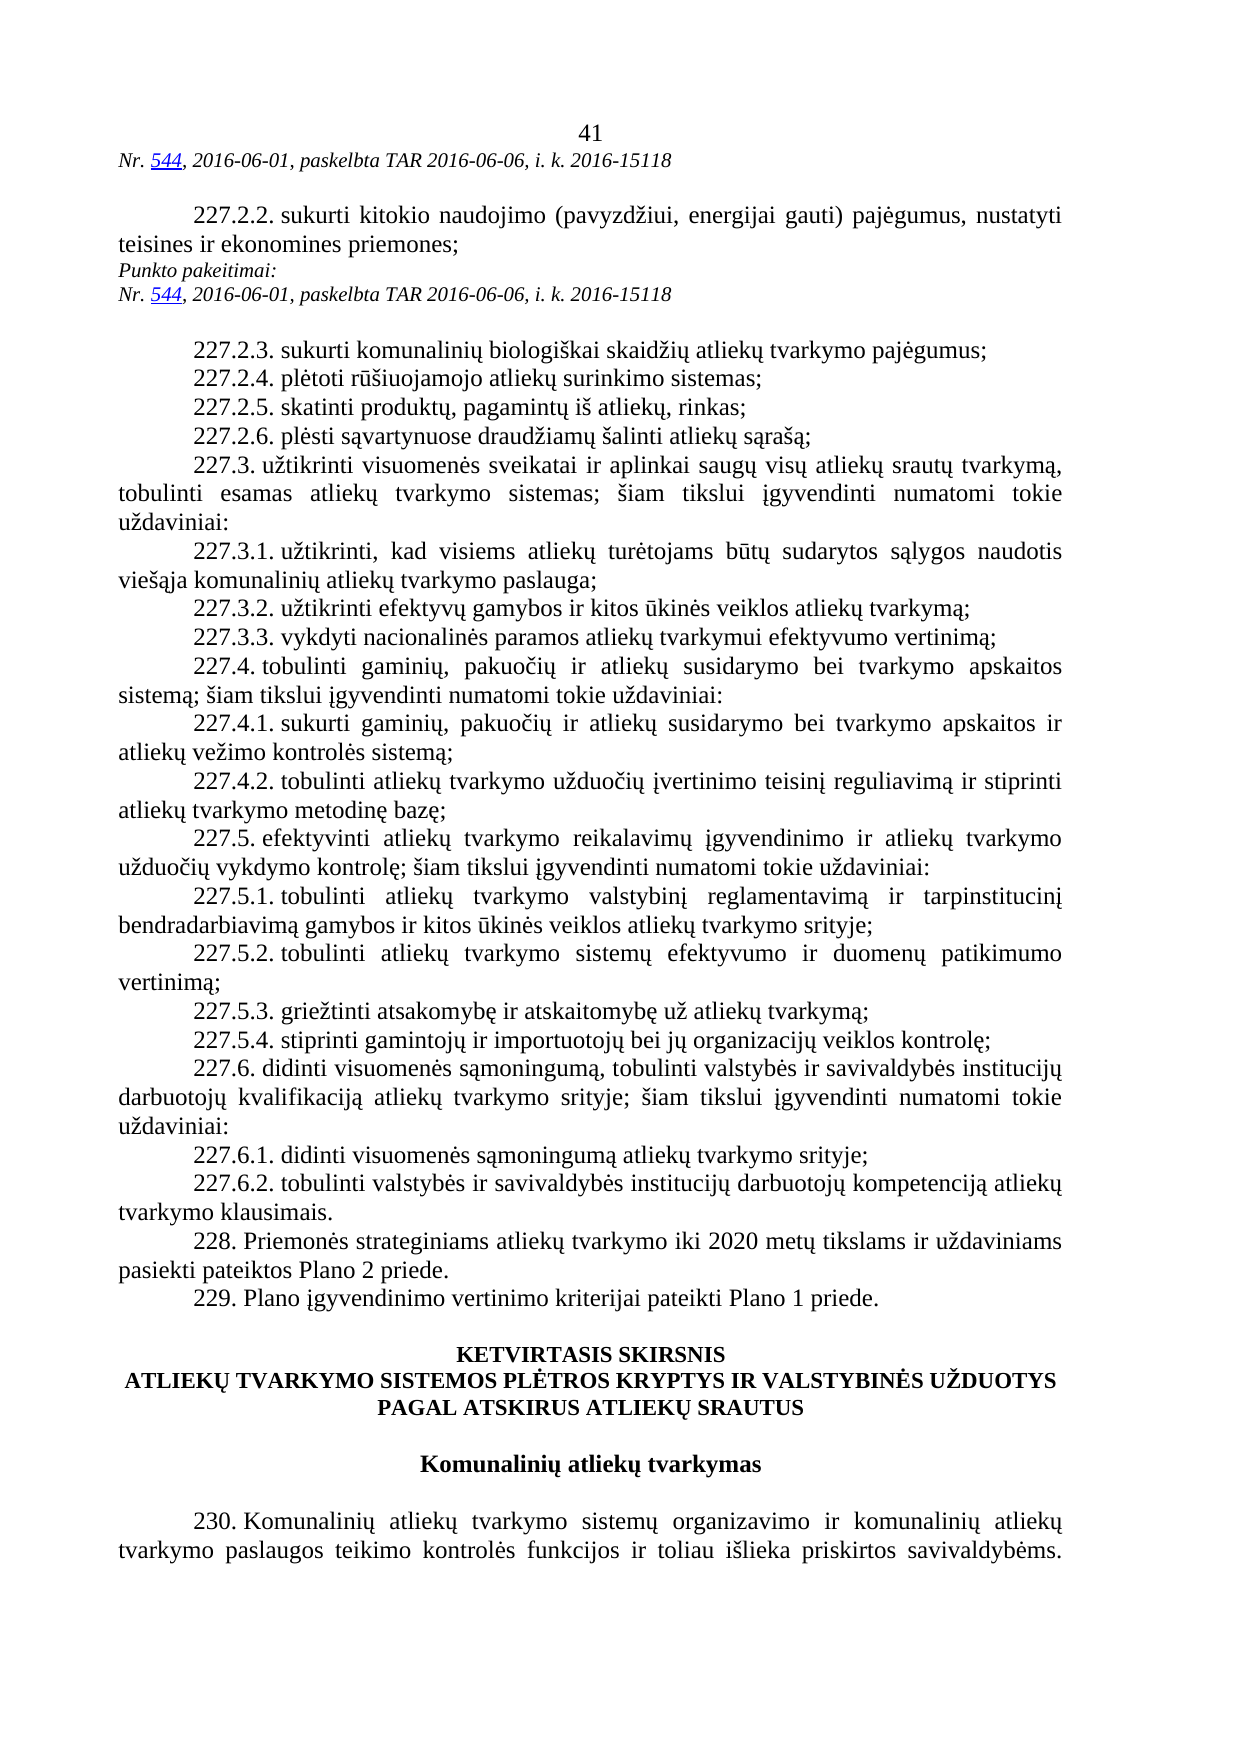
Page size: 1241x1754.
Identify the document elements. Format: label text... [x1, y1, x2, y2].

text 227.5.3. griežtinti atsakomybę ir atskaitomybę už atliekų tvarkymą; [118, 996, 1063, 1025]
text 227.3.2. užtikrinti efektyvų gamybos ir kitos ūkinės veiklos atliekų tvarkymą; [118, 593, 1063, 622]
text 227.5.1. tobulinti atliekų tvarkymo valstybinį reglamentavimą ir tarpinstitucinį bendradarbiavimą gamybos ir kitos ūkinės veiklos atliekų tvarkymo srityje; [118, 881, 1063, 938]
text 227.5.2. tobulinti atliekų tvarkymo sistemų efektyvumo ir duomenų patikimumo vertinimą; [118, 938, 1063, 996]
text Nr. 544, 2016-06-01, paskelbta TAR 2016-06-06, i. k. 2016-15118 [118, 282, 1063, 306]
text 230. Komunalinių atliekų tvarkymo sistemų organizavimo ir komunalinių atliekų tvarkymo paslaugos teikimo kontrolės funkcijos ir toliau išlieka priskirtos savivaldybėms. [118, 1506, 1063, 1564]
text Nr. 544, 2016-06-01, paskelbta TAR 2016-06-06, i. k. 2016-15118 [118, 148, 1063, 172]
text 227.4.1. sukurti gaminių, pakuočių ir atliekų susidarymo bei tvarkymo apskaitos ir atliekų vežimo kontrolės sistemą; [118, 708, 1063, 766]
text 227.3.1. užtikrinti, kad visiems atliekų turėtojams būtų sudarytos sąlygos naudotis viešąja komunalinių atliekų tvarkymo paslauga; [118, 536, 1063, 593]
text 227.6.2. tobulinti valstybės ir savivaldybės institucijų darbuotojų kompetenciją atliekų tvarkymo klausimais. [118, 1168, 1063, 1226]
text 229. Plano įgyvendinimo vertinimo kriterijai pateikti Plano 1 priede. [118, 1283, 1063, 1312]
text 227.3.3. vykdyti nacionalinės paramos atliekų tvarkymui efektyvumo vertinimą; [118, 622, 1063, 651]
text 227.5.4. stiprinti gamintojų ir importuotojų bei jų organizacijų veiklos kontrolę; [118, 1025, 1063, 1053]
text 227.6. didinti visuomenės sąmoningumą, tobulinti valstybės ir savivaldybės institucijų darbuotojų kvalifikaciją atliekų tvarkymo srityje; šiam tikslui įgyvendinti numatomi tokie uždaviniai: [118, 1053, 1063, 1140]
text 227.4.2. tobulinti atliekų tvarkymo užduočių įvertinimo teisinį reguliavimą ir stiprinti atliekų tvarkymo metodinę bazę; [118, 766, 1063, 823]
text ATLIEKŲ TVARKYMO SISTEMOS PLĖTROS KRYPTYS IR VALSTYBINĖS UŽDUOTYS PAGAL ATSKIRUS ATLIEKŲ SRAUTUS [118, 1367, 1063, 1420]
text 227.2.3. sukurti komunalinių biologiškai skaidžių atliekų tvarkymo pajėgumus; [118, 335, 1063, 363]
text 227.2.4. plėtoti rūšiuojamojo atliekų surinkimo sistemas; [118, 363, 1063, 392]
text 228. Priemonės strateginiams atliekų tvarkymo iki 2020 metų tikslams ir uždaviniams pasiekti pateiktos Plano 2 priede. [118, 1226, 1063, 1283]
text KETVIRTASIS SKIRSNIS [118, 1341, 1063, 1367]
text 227.5. efektyvinti atliekų tvarkymo reikalavimų įgyvendinimo ir atliekų tvarkymo užduočių vykdymo kontrolę; šiam tikslui įgyvendinti numatomi tokie uždaviniai: [118, 823, 1063, 881]
text 227.2.6. plėsti sąvartynuose draudžiamų šalinti atliekų sąrašą; [118, 421, 1063, 450]
text 227.3. užtikrinti visuomenės sveikatai ir aplinkai saugų visų atliekų srautų tvarkymą, tobulinti esamas atliekų tvarkymo sistemas; šiam tikslui įgyvendinti numatomi tokie uždaviniai: [118, 450, 1063, 536]
text 227.6.1. didinti visuomenės sąmoningumą atliekų tvarkymo srityje; [118, 1140, 1063, 1168]
text 227.2.5. skatinti produktų, pagamintų iš atliekų, rinkas; [118, 392, 1063, 421]
text Punkto pakeitimai: [118, 258, 1063, 282]
text 227.4. tobulinti gaminių, pakuočių ir atliekų susidarymo bei tvarkymo apskaitos sistemą; šiam tikslui įgyvendinti numatomi tokie uždaviniai: [118, 651, 1063, 708]
text Komunalinių atliekų tvarkymas [118, 1449, 1063, 1478]
text 227.2.2. sukurti kitokio naudojimo (pavyzdžiui, energijai gauti) pajėgumus, nustatyti teisines ir ekonomines priemones; [118, 200, 1063, 258]
